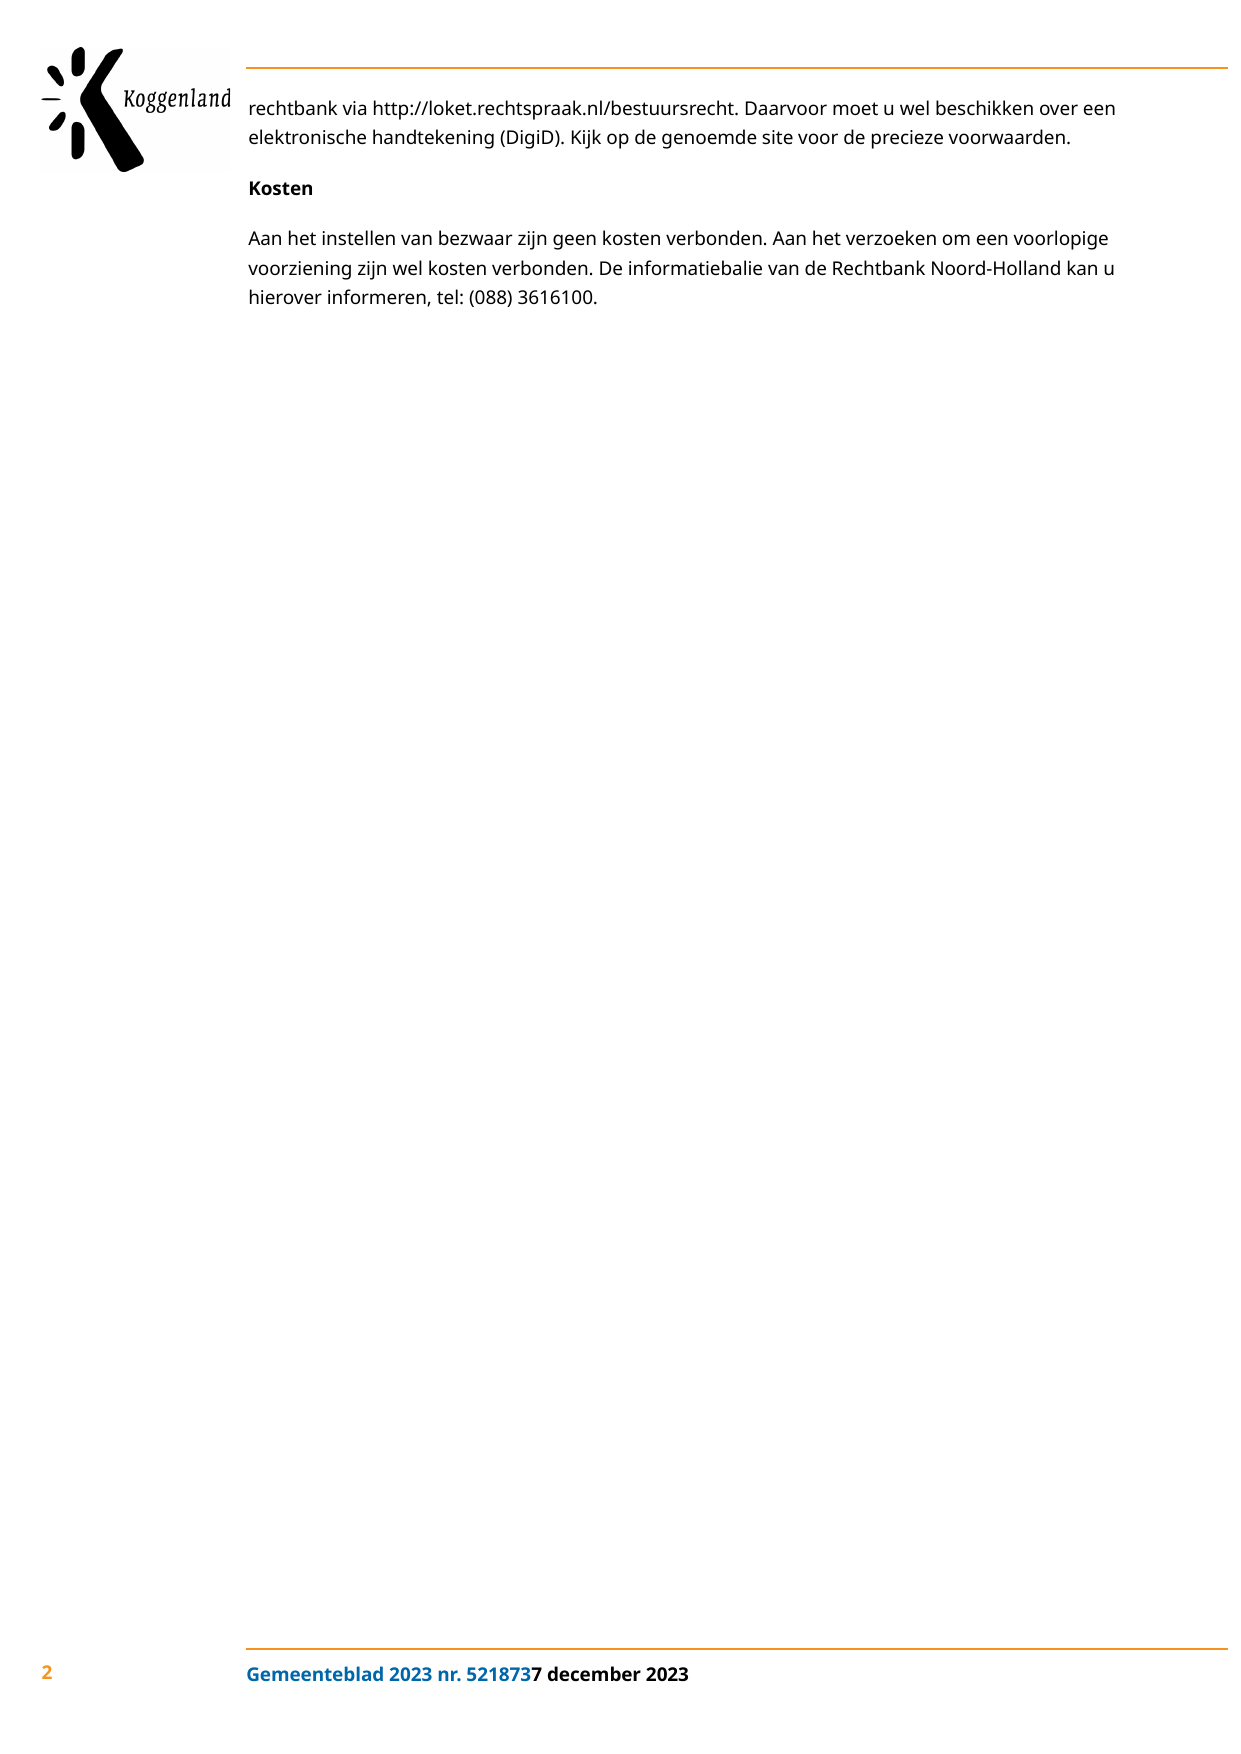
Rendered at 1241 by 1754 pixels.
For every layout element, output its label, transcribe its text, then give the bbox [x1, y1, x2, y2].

picture [41, 47, 231, 172]
text Aan het instellen van bezwaar zijn geen kosten verbonden. Aan het verzoeken om een voorlopige voorziening zijn wel kosten verbonden. De informatiebalie van de Rechtbank Noord-Holland kan u hierover informeren, tel: (088) 3616100. [248, 225, 1152, 310]
text Kosten [248, 175, 1152, 201]
text rechtbank via http://loket.rechtspraak.nl/bestuursrecht. Daarvoor moet u wel beschikken over een elektronische handtekening (DigiD). Kijk op de genoemde site voor de precieze voorwaarden. [248, 95, 1152, 150]
